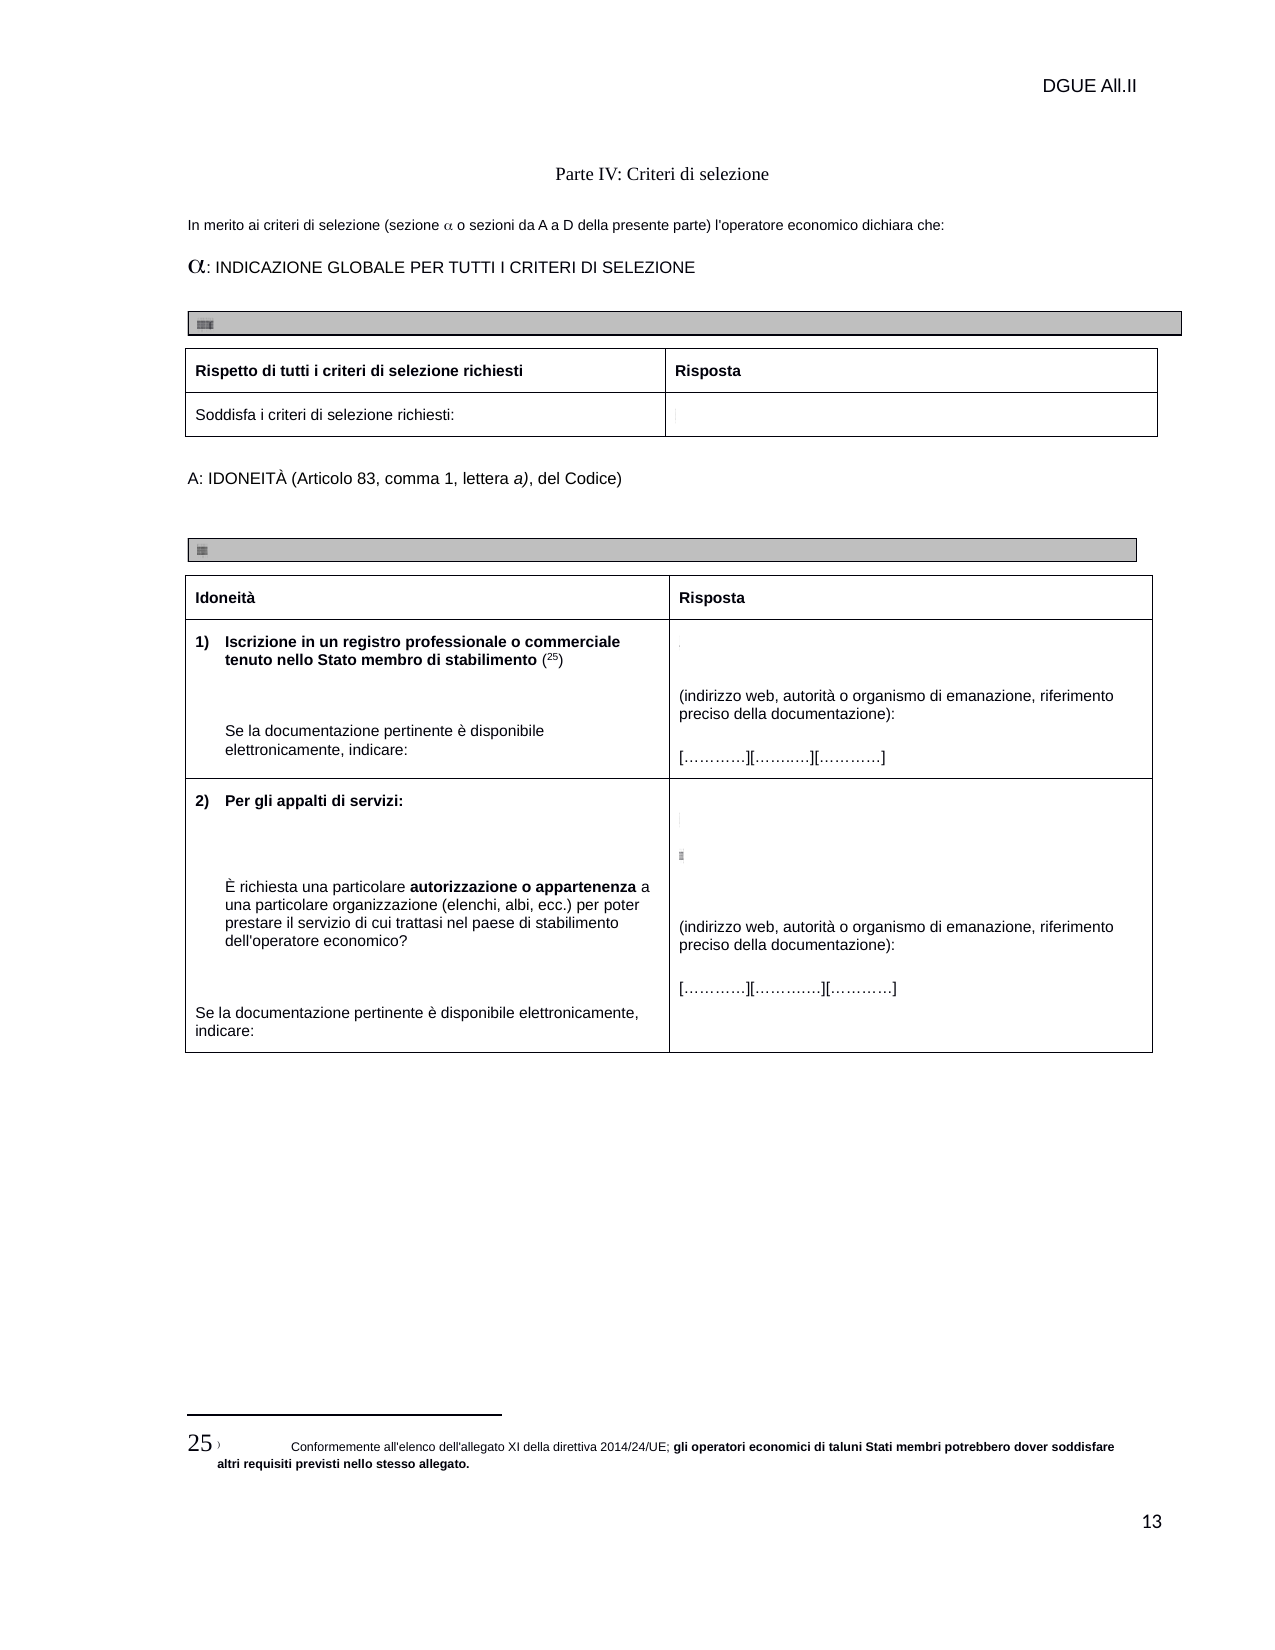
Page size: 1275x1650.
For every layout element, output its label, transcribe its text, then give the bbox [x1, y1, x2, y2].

table_header Risposta [670, 576, 1152, 619]
table_header Idoneità [186, 576, 669, 619]
table_cell Iscrizione in un registro professionale o commerciale tenuto nello Stato membro di stabilimento () Se la documentazione pertinente è disponibile elettronicamente, indicare: [186, 620, 669, 778]
table_cell [ ] Sì [ ] No [666, 393, 1157, 436]
table_header Risposta [666, 349, 1157, 392]
table_cell [………….…] (indirizzo web, autorità o organismo di emanazione, riferimento preciso della documentazione): […………][……..…][…………] [670, 620, 1152, 778]
title A: Idoneità (Articolo 83, comma 1, lettera a), del Codice) [187, 469, 1137, 488]
text In merito ai criteri di selezione (sezione  o sezioni da A a D della presente parte) l'operatore economico dichiara che: [187, 217, 1137, 234]
text L'operatore economico deve compilare questo campo solo se l'amministrazione aggiudicatrice o l'ente aggiudicatore ha indicato nell'avviso o bando pertinente o nei documenti di gara ivi citati che l'operatore economico può limitarsi a compilare la sezione  della parte IV senza compilare nessun'altra sezione della parte IV: [189, 312, 1181, 334]
text Tale Sezione è da compilare solo se le informazioni sono state richieste espressamente dall’amministrazione aggiudicatrice o dall’ente aggiudicatore nell’avviso o bando pertinente o nei documenti di gara. [189, 539, 1136, 561]
title : Indicazione globale per tutti i criteri di selezione [187, 253, 1137, 279]
table_cell [ ] Sì [ ] No In caso affermativo, specificare quale documentazione e se l'operatore economico ne dispone: [ …] [ ] Sì [ ] No (indirizzo web, autorità o organismo di emanazione, riferimento preciso della documentazione): […………][……….…][…………] [670, 779, 1152, 1052]
text Parte IV: Criteri di selezione [187, 162, 1137, 184]
table_cell Per gli appalti di servizi: È richiesta una particolare autorizzazione o appartenenza a una particolare organizzazione (elenchi, albi, ecc.) per poter prestare il servizio di cui trattasi nel paese di stabilimento dell'operatore economico? Se la documentazione pertinente è disponibile elettronicamente, indicare: [186, 779, 669, 1052]
table_cell Soddisfa i criteri di selezione richiesti: [186, 393, 665, 436]
table_header Rispetto di tutti i criteri di selezione richiesti [186, 349, 665, 392]
